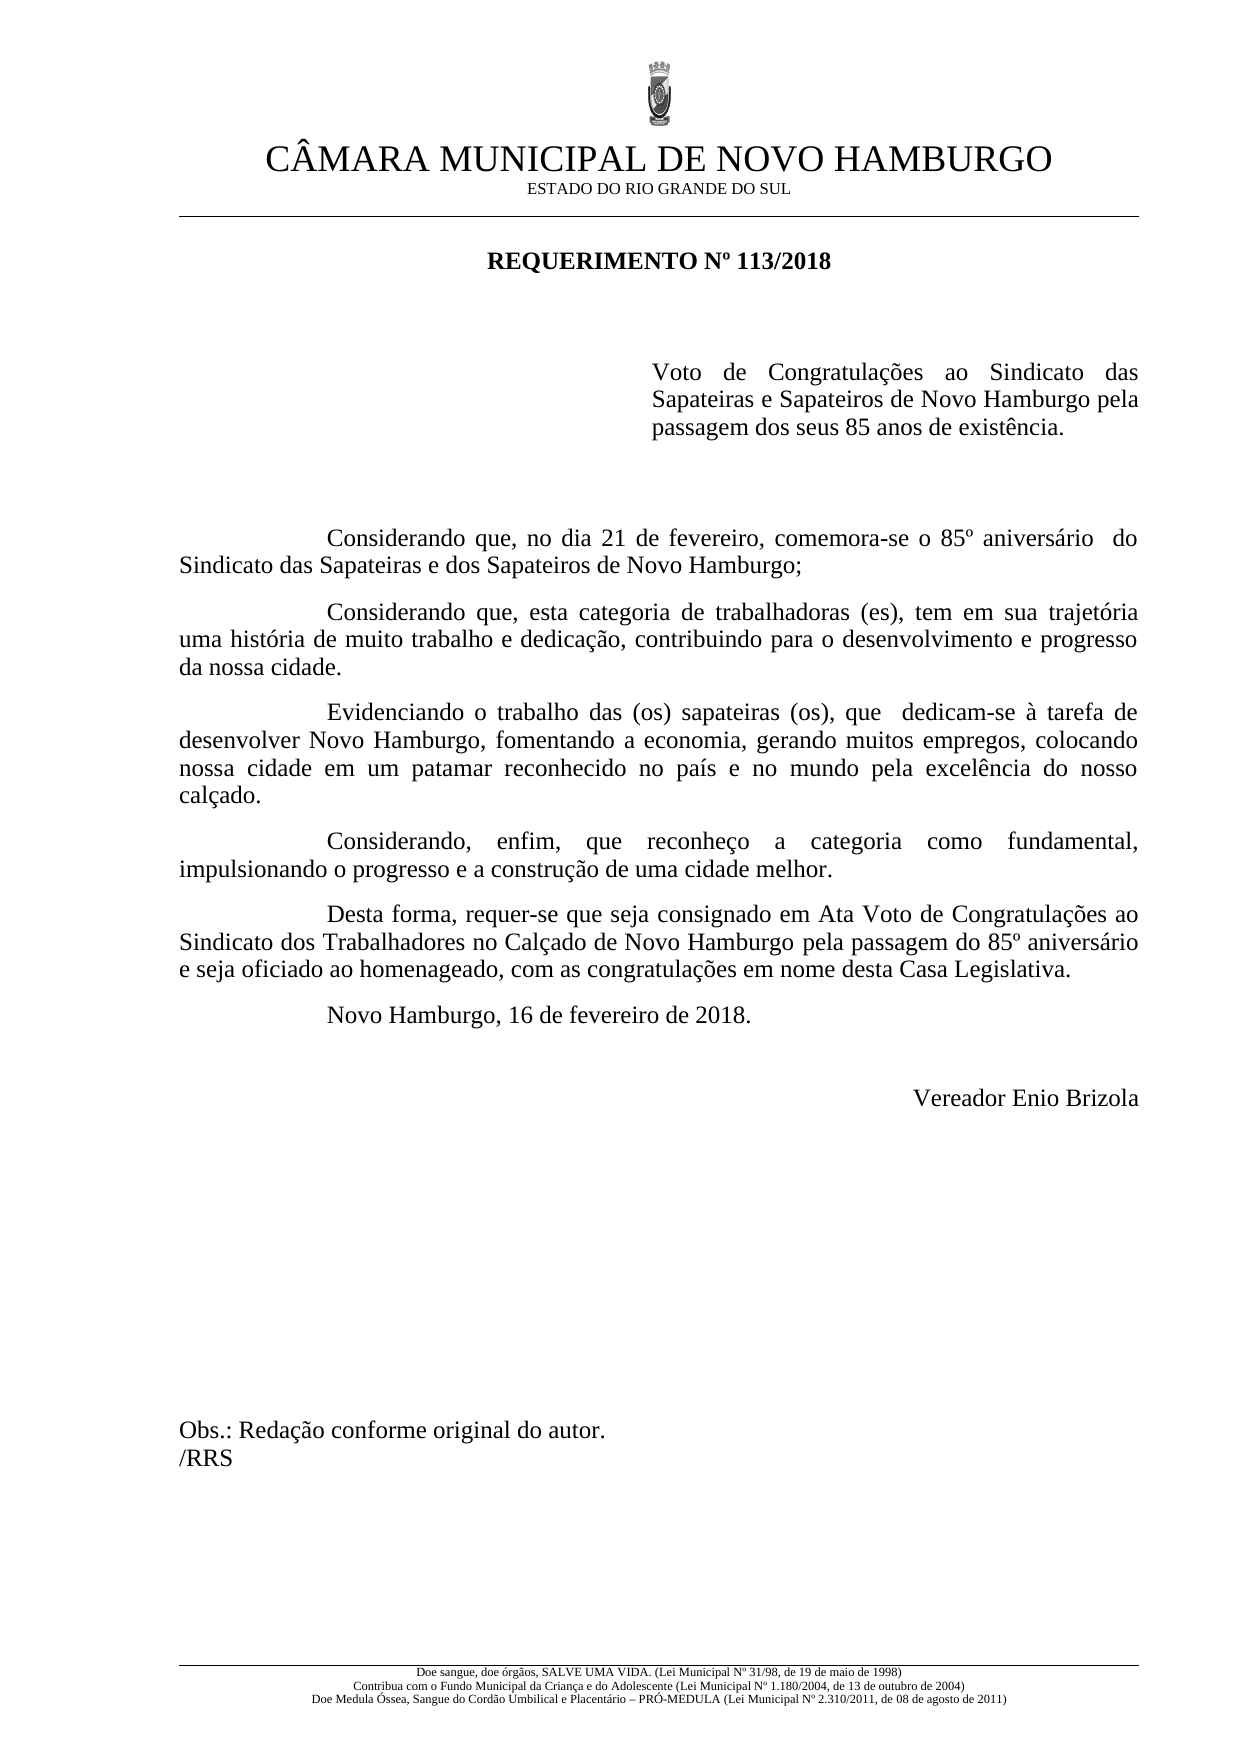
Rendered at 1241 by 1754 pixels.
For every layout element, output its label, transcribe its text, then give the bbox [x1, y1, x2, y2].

text Novo Hamburgo, 16 de fevereiro de 2018. [179, 1001, 1139, 1029]
text Obs.: Redação conforme original do autor. [179, 1417, 1139, 1444]
text Considerando que, no dia 21 de fevereiro, comemora-se o 85º aniversário do Sindicato das Sapateiras e dos Sapateiros de Novo Hamburgo; [179, 524, 1139, 579]
text /RRS [179, 1444, 1139, 1472]
text REQUERIMENTO Nº 113/2018 [179, 247, 1139, 274]
text Desta forma, requer-se que seja consignado em Ata Voto de Congratulações ao Sindicato dos Trabalhadores no Calçado de Novo Hamburgo pela passagem do 85º aniversário e seja oficiado ao homenageado, com as congratulações em nome desta Casa Legislativa. [179, 900, 1139, 983]
text Vereador Enio Brizola [179, 1084, 1139, 1112]
text Evidenciando o trabalho das (os) sapateiras (os), que dedicam-se à tarefa de desenvolver Novo Hamburgo, fomentando a economia, gerando muitos empregos, colocando nossa cidade em um patamar reconhecido no país e no mundo pela excelência do nosso calçado. [179, 698, 1139, 809]
text Considerando que, esta categoria de trabalhadoras (es), tem em sua trajetória uma história de muito trabalho e dedicação, contribuindo para o desenvolvimento e progresso da nossa cidade. [179, 598, 1139, 681]
text Voto de Congratulações ao Sindicato das Sapateiras e Sapateiros de Novo Hamburgo pela passagem dos seus 85 anos de existência. [652, 358, 1139, 441]
text Considerando, enfim, que reconheço a categoria como fundamental, impulsionando o progresso e a construção de uma cidade melhor. [179, 827, 1139, 882]
